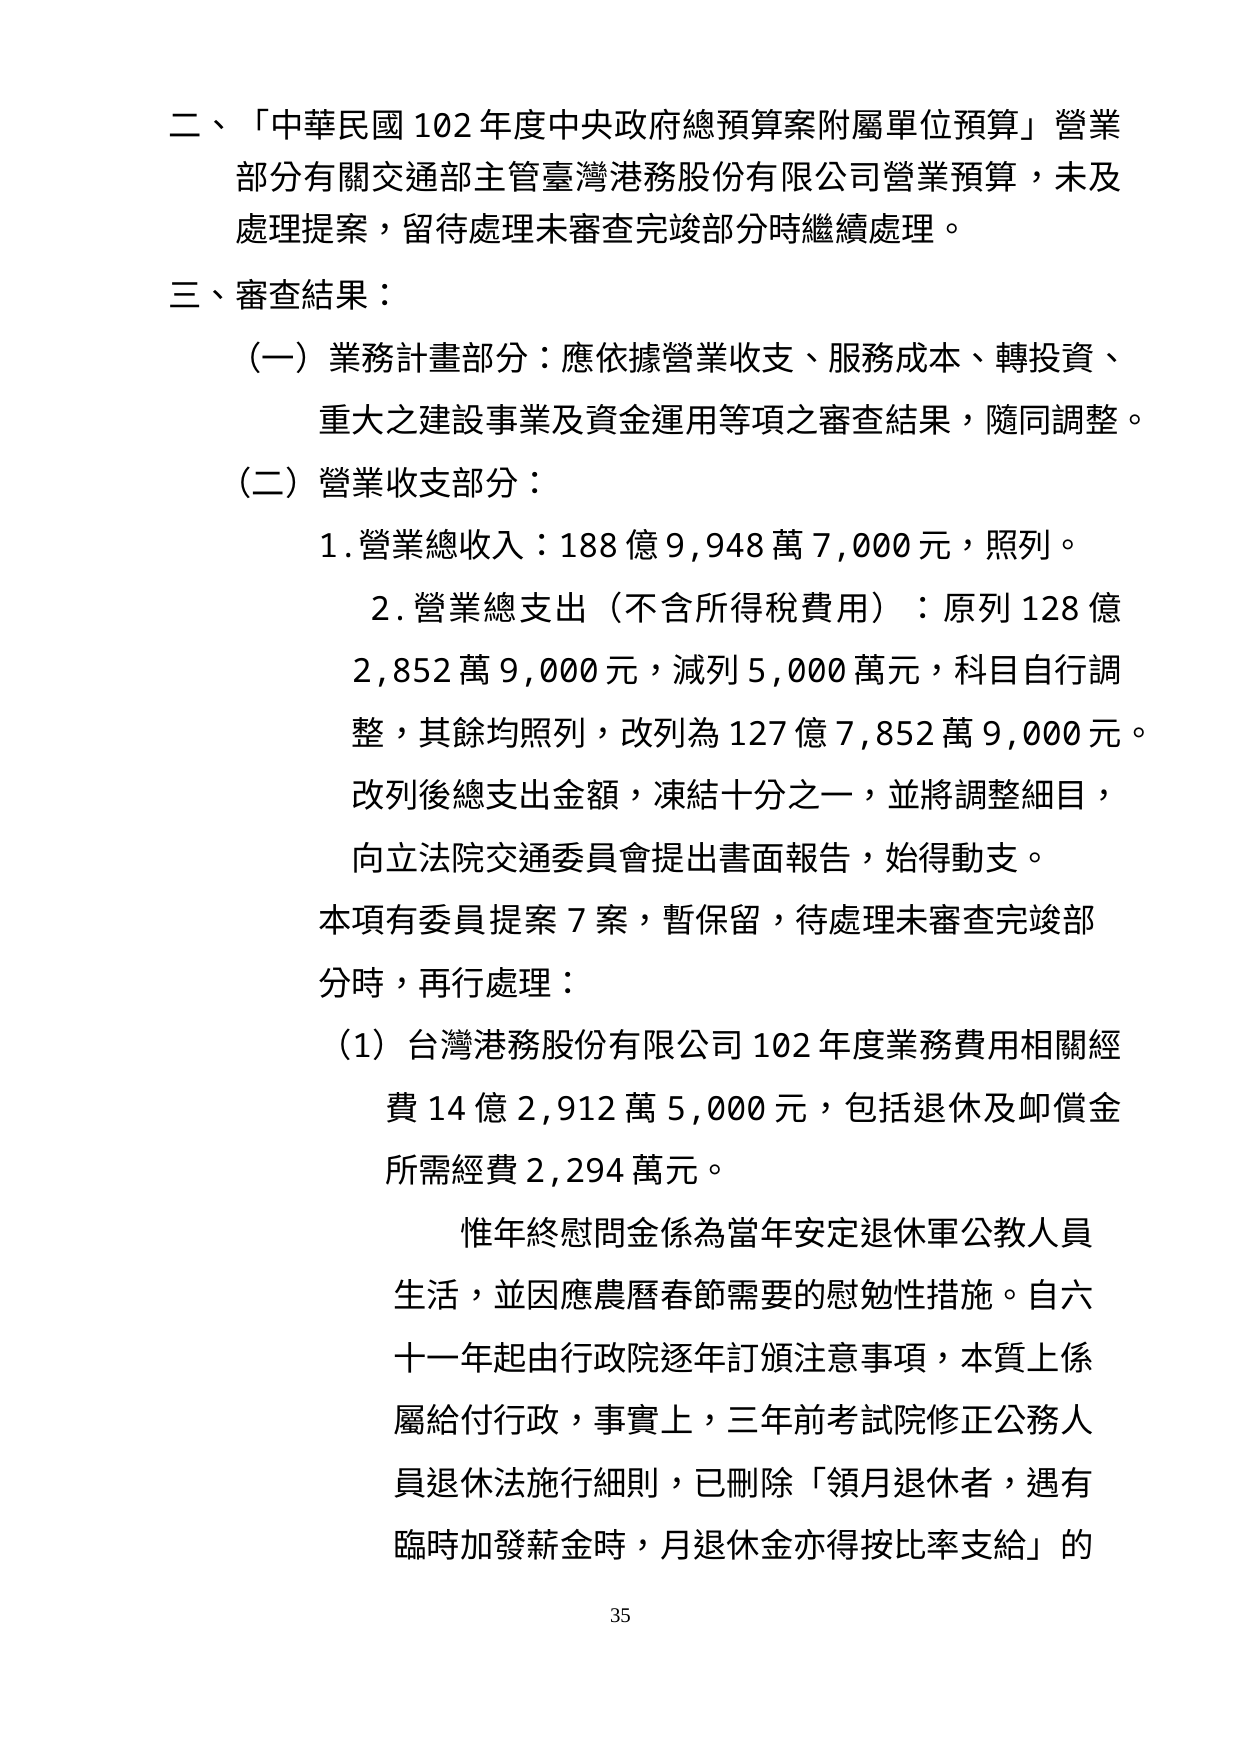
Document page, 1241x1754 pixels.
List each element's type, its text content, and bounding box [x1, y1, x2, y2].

text 二、「中華民國102年度中央政府總預算案附屬單位預算」營業部分有關交通部主管臺灣港務股份有限公司營業預算，未及處理提案，留待處理未審查完竣部分時繼續處理。 [168, 96, 1122, 252]
text 本項有委員提案7案，暫保留，待處理未審查完竣部分時，再行處理： [318, 877, 1122, 1002]
text 重大之建設事業及資金運用等項之審查結果，隨同調整。 [318, 377, 1122, 439]
text 三、審查結果： [118, 252, 1122, 314]
text （一）業務計畫部分：應依據營業收支、服務成本、轉投資、 [168, 314, 1122, 377]
text 2.營業總支出（不含所得稅費用）：原列128億2,852萬9,000元，減列5,000萬元，科目自行調整，其餘均照列，改列為127億7,852萬9,000元。改列後總支出金額，凍結十分之一，並將調整細目，向立法院交通委員會提出書面報告，始得動支。 [152, 564, 1122, 877]
text 1.營業總收入：188億9,948萬7,000元，照列。 [118, 502, 1122, 564]
text （二）營業收支部分： [118, 439, 1122, 502]
text （1）台灣港務股份有限公司102年度業務費用相關經費14億2,912萬5,000元，包括退休及卹償金所需經費2,294萬元。 [318, 1002, 1122, 1189]
text 惟年終慰問金係為當年安定退休軍公教人員生活，並因應農曆春節需要的慰勉性措施。自六十一年起由行政院逐年訂頒注意事項，本質上係屬給付行政，事實上，三年前考試院修正公務人員退休法施行細則，已刪除「領月退休者，遇有臨時加發薪金時，月退休金亦得按比率支給」的 [393, 1189, 1122, 1564]
